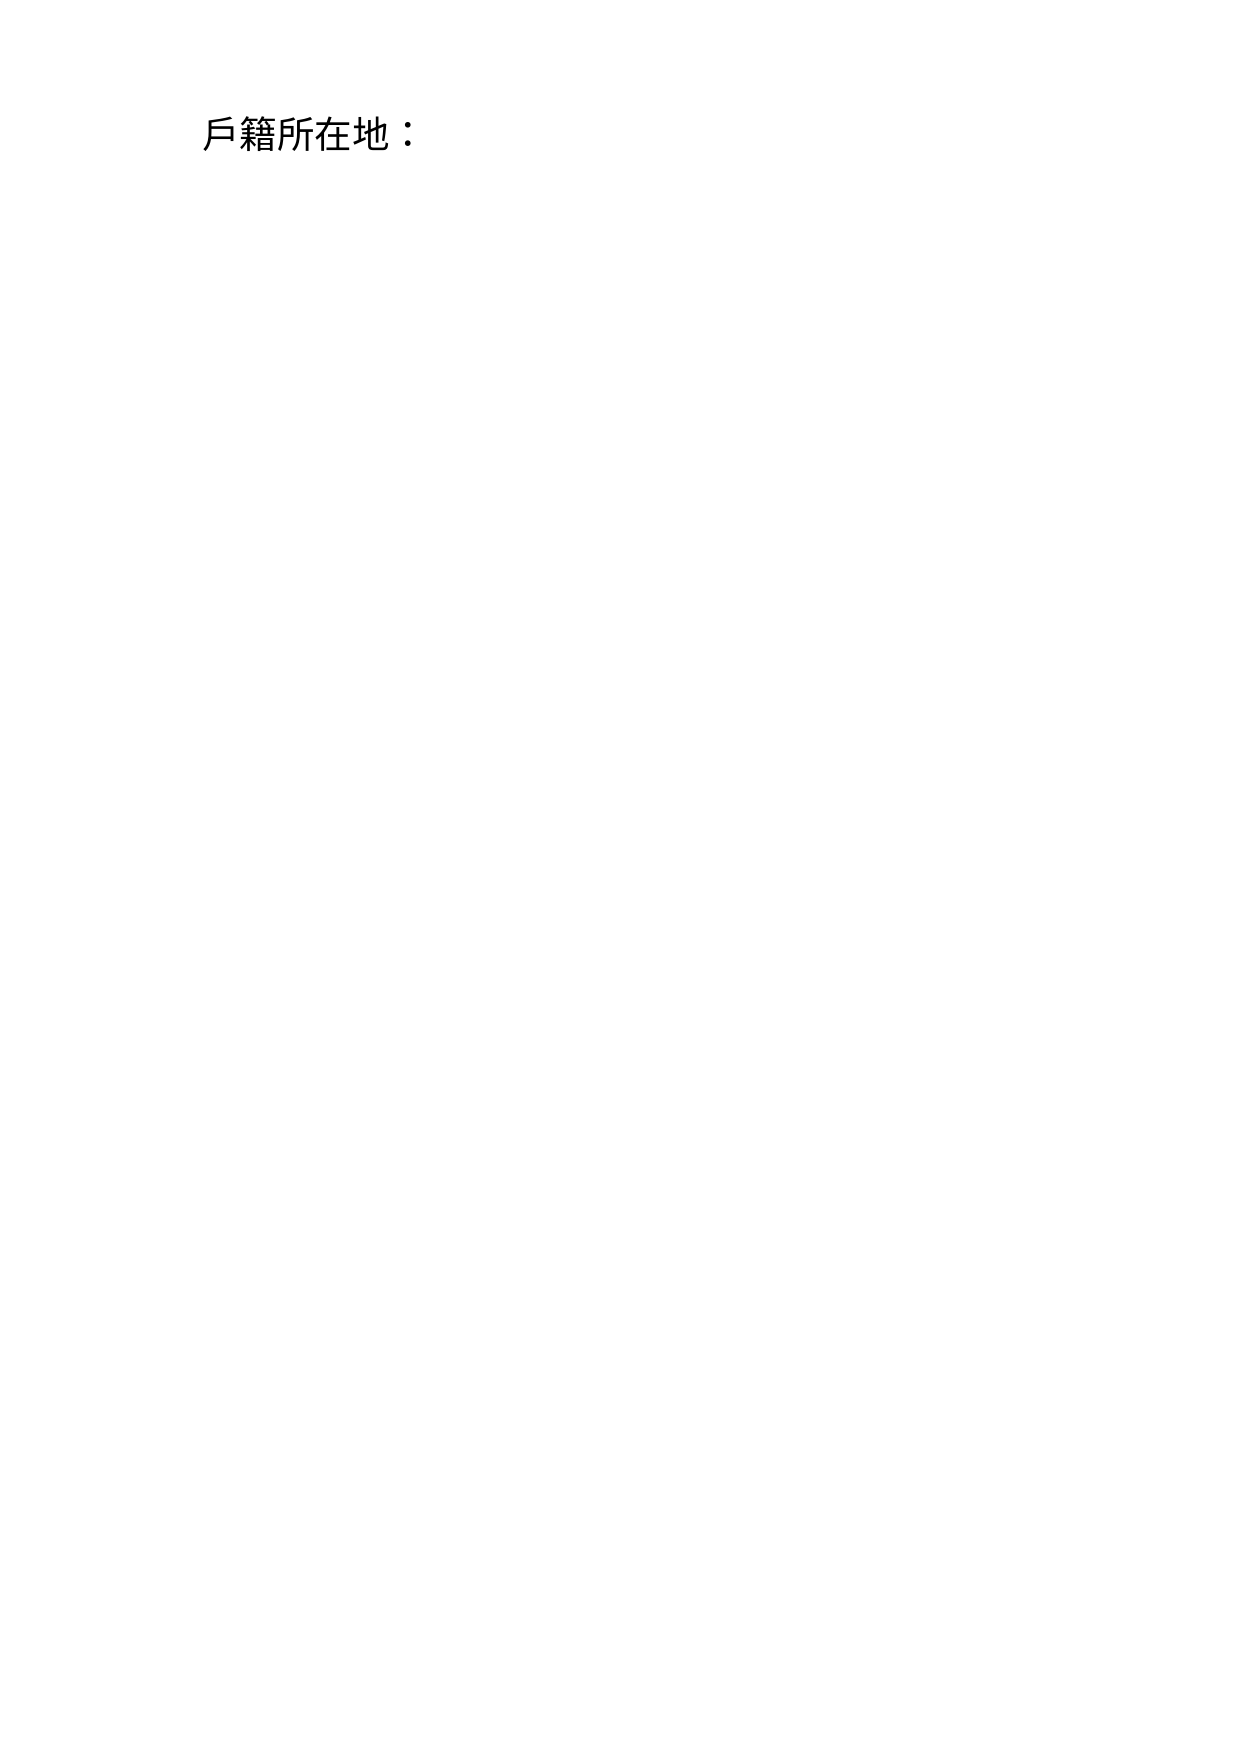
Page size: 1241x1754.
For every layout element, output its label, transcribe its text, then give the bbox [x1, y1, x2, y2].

text 戶籍所在地： [152, 90, 1139, 153]
